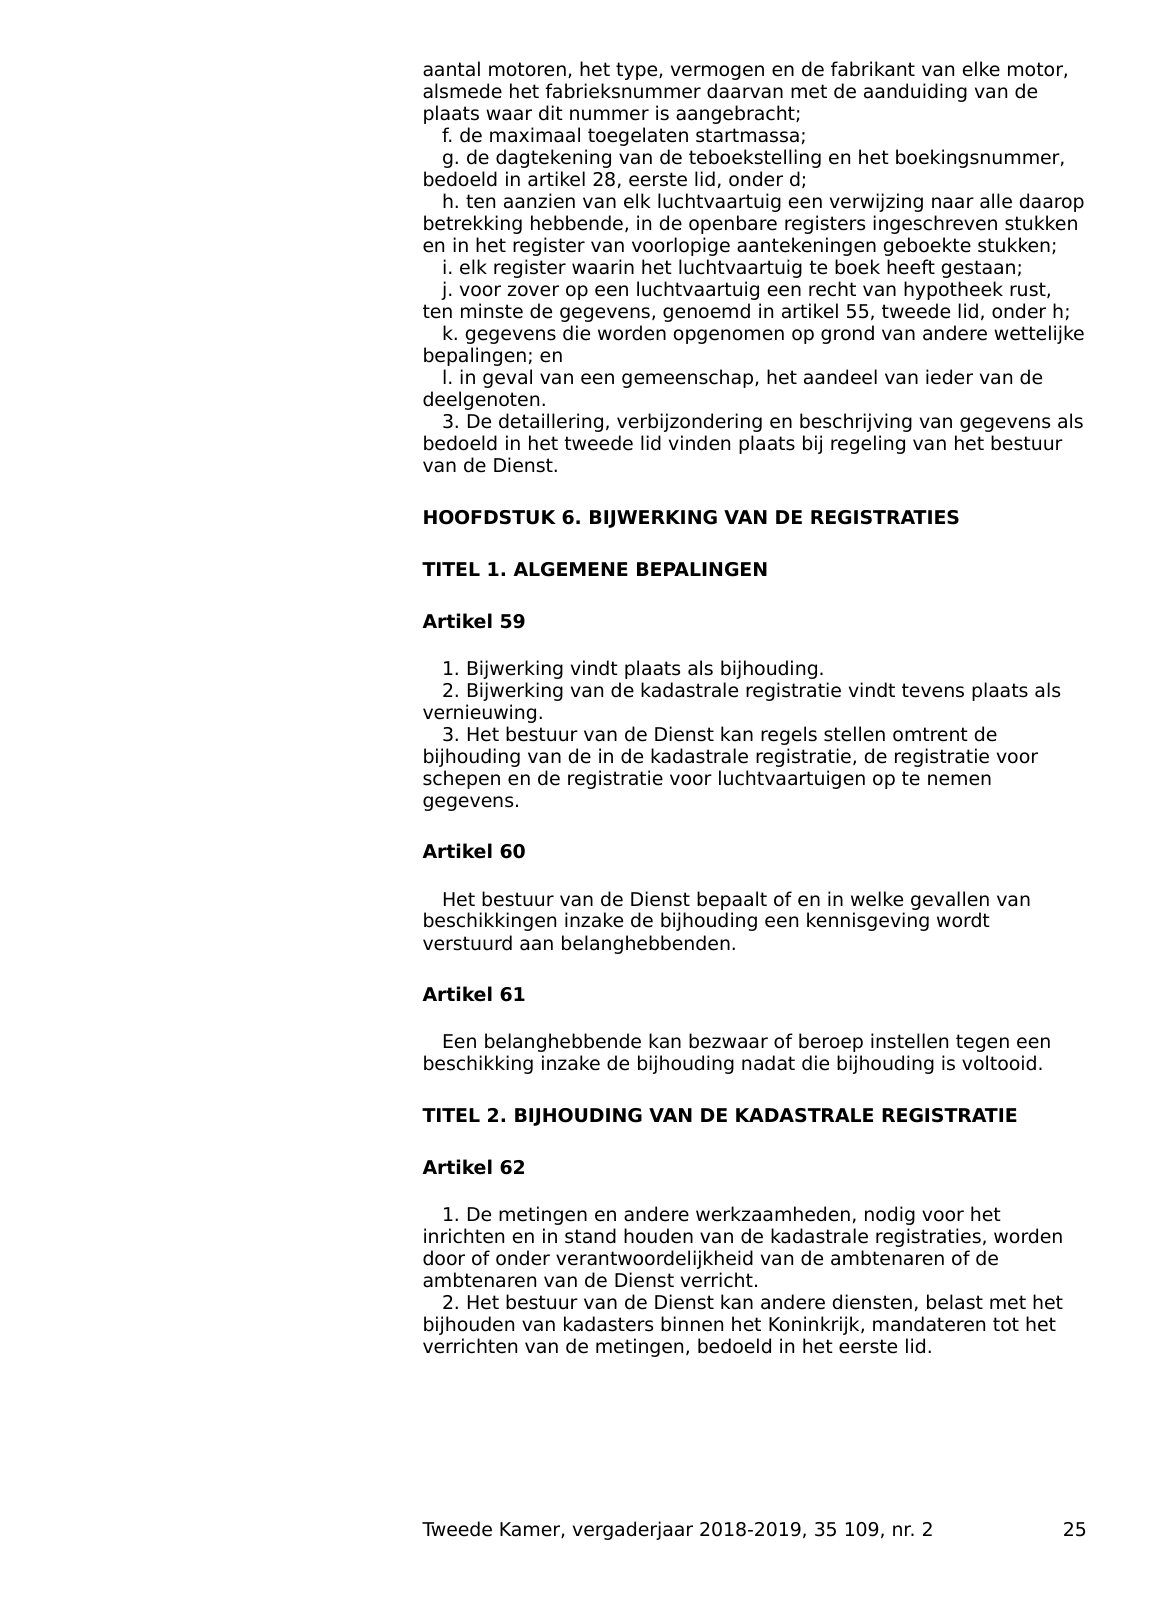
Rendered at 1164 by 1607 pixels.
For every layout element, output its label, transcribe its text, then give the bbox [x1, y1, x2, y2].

subtitle HOOFDSTUK 6. BIJWERKING VAN DE REGISTRATIES [422, 507, 1087, 529]
text 3. Het bestuur van de Dienst kan regels stellen omtrent de bijhouding van de in de kadastrale registratie, de registratie voor schepen en de registratie voor luchtvaartuigen op te nemen gegevens. [422, 723, 1087, 811]
text f. de maximaal toegelaten startmassa; [422, 125, 1087, 147]
text l. in geval van een gemeenschap, het aandeel van ieder van de deelgenoten. [422, 367, 1087, 411]
text i. elk register waarin het luchtvaartuig te boek heeft gestaan; [422, 257, 1087, 279]
subtitle TITEL 1. ALGEMENE BEPALINGEN [422, 559, 1087, 581]
subtitle Artikel 61 [422, 984, 1087, 1006]
text Het bestuur van de Dienst bepaalt of en in welke gevallen van beschikkingen inzake de bijhouding een kennisgeving wordt verstuurd aan belanghebbenden. [422, 888, 1087, 954]
text h. ten aanzien van elk luchtvaartuig een verwijzing naar alle daarop betrekking hebbende, in de openbare registers ingeschreven stukken en in het register van voorlopige aantekeningen geboekte stukken; [422, 191, 1087, 257]
text Een belanghebbende kan bezwaar of beroep instellen tegen een beschikking inzake de bijhouding nadat die bijhouding is voltooid. [422, 1031, 1087, 1075]
text 1. De metingen en andere werkzaamheden, nodig voor het inrichten en in stand houden van de kadastrale registraties, worden door of onder verantwoordelijkheid van de ambtenaren of de ambtenaren van de Dienst verricht. [422, 1204, 1087, 1292]
subtitle Artikel 62 [422, 1157, 1087, 1179]
text 2. Bijwerking van de kadastrale registratie vindt tevens plaats als vernieuwing. [422, 679, 1087, 723]
text 3. De detaillering, verbijzondering en beschrijving van gegevens als bedoeld in het tweede lid vinden plaats bij regeling van het bestuur van de Dienst. [422, 411, 1087, 477]
subtitle Artikel 59 [422, 611, 1087, 633]
text k. gegevens die worden opgenomen op grond van andere wettelijke bepalingen; en [422, 323, 1087, 367]
subtitle TITEL 2. BIJHOUDING VAN DE KADASTRALE REGISTRATIE [422, 1105, 1087, 1127]
text g. de dagtekening van de teboekstelling en het boekingsnummer, bedoeld in artikel 28, eerste lid, onder d; [422, 147, 1087, 191]
text j. voor zover op een luchtvaartuig een recht van hypotheek rust, ten minste de gegevens, genoemd in artikel 55, tweede lid, onder h; [422, 279, 1087, 323]
text aantal motoren, het type, vermogen en de fabrikant van elke motor, alsmede het fabrieksnummer daarvan met de aanduiding van de plaats waar dit nummer is aangebracht; [422, 59, 1087, 125]
text 2. Het bestuur van de Dienst kan andere diensten, belast met het bijhouden van kadasters binnen het Koninkrijk, mandateren tot het verrichten van de metingen, bedoeld in het eerste lid. [422, 1292, 1087, 1358]
text 1. Bijwerking vindt plaats als bijhouding. [422, 658, 1087, 679]
subtitle Artikel 60 [422, 841, 1087, 863]
